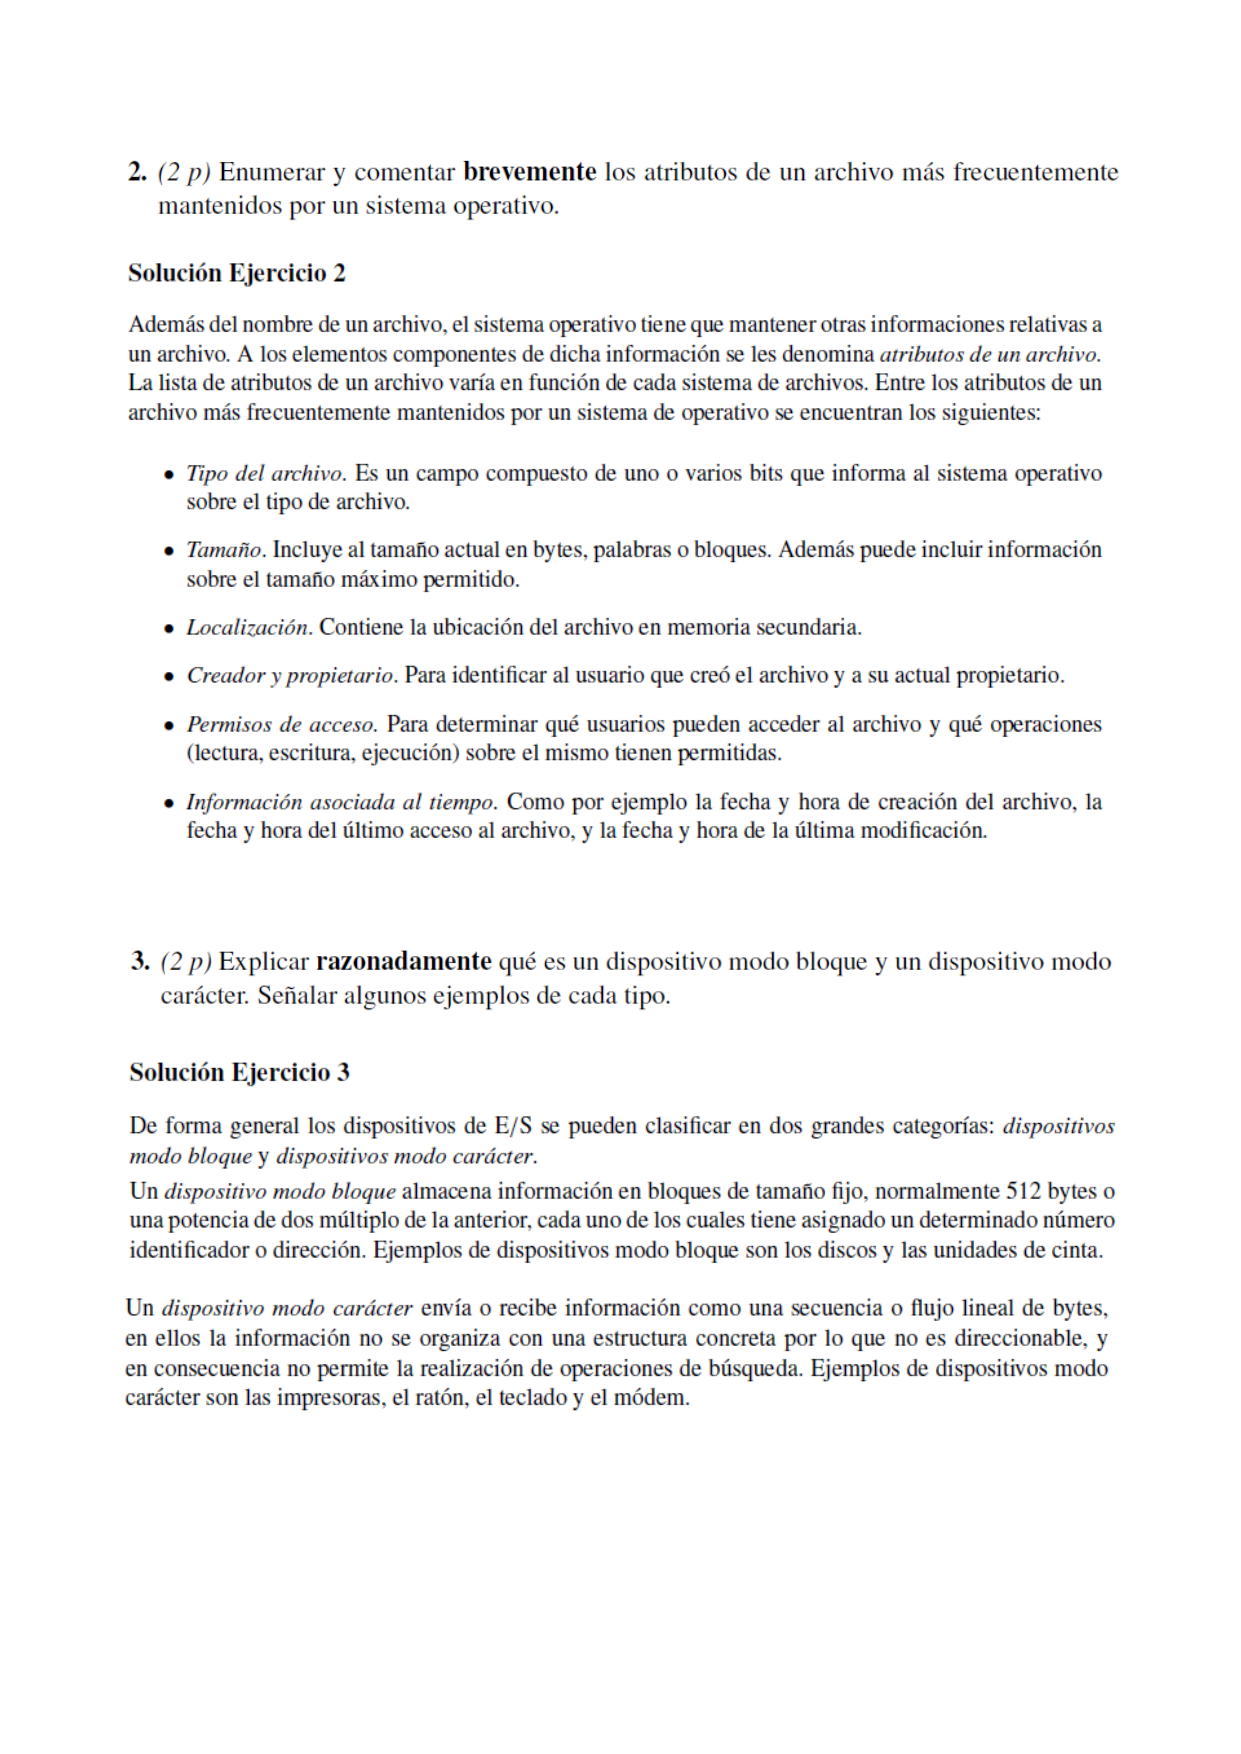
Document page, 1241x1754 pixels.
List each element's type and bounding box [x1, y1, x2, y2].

picture [118, 258, 1123, 860]
picture [118, 146, 1123, 230]
picture [118, 945, 1123, 1023]
picture [118, 1051, 1123, 1284]
picture [120, 1292, 1124, 1417]
